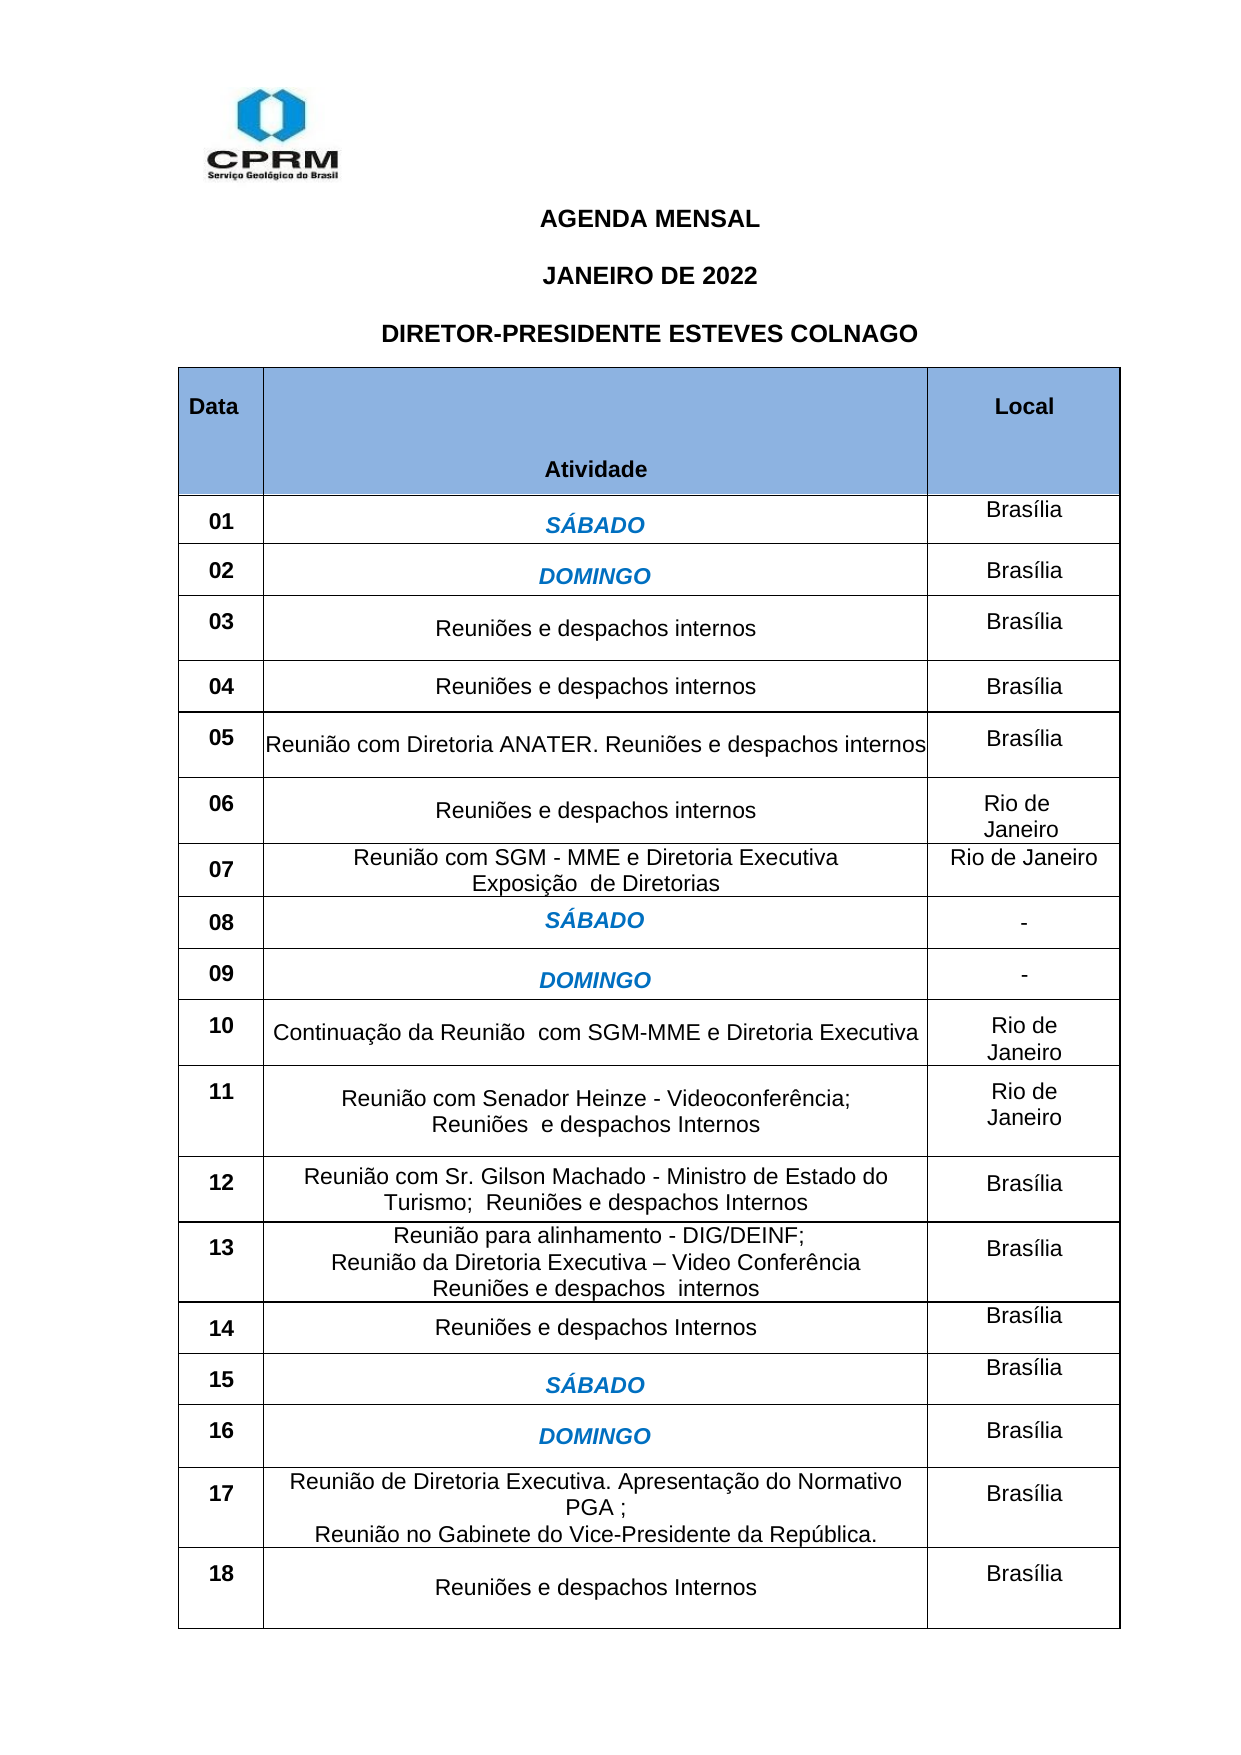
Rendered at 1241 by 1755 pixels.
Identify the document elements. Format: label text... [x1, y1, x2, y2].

table_cell 02 [179, 544, 263, 595]
table_cell 13 [179, 1223, 263, 1301]
table_cell 10 [179, 1000, 263, 1065]
text AGENDA MENSAL JANEIRO DE 2022 [523, 204, 776, 290]
table_cell 03 [179, 596, 263, 660]
table_cell 09 [179, 949, 263, 999]
table_cell Reunião com Diretoria ANATER. Reuniões e despachos internos [264, 713, 927, 777]
table_cell Reuniões e despachos internos [264, 661, 927, 711]
table_cell Brasília [928, 496, 1119, 543]
table_cell SÁBADO [264, 1354, 927, 1404]
table_cell DOMINGO [264, 1405, 927, 1467]
table_cell 17 [179, 1468, 263, 1547]
table_cell Brasília [928, 661, 1119, 711]
table_cell Brasília [928, 1354, 1119, 1404]
table_cell Reunião de Diretoria Executiva. Apresentação do Normativo PGA ; Reunião no Gabinete do Vice-Presidente da República. [264, 1468, 927, 1547]
table_cell Rio de Janeiro [928, 778, 1119, 842]
table_cell Rio de Janeiro [928, 844, 1119, 896]
table_cell 06 [179, 778, 263, 842]
table_cell Brasília [928, 1223, 1119, 1301]
table_cell - [928, 897, 1119, 947]
table_cell DOMINGO [264, 544, 927, 595]
table_cell 05 [179, 713, 263, 777]
table_cell Brasília [928, 1468, 1119, 1547]
table_cell Rio de Janeiro [928, 1000, 1119, 1065]
table_cell 08 [179, 897, 263, 947]
table_cell 14 [179, 1303, 263, 1353]
table_header Local [928, 368, 1119, 494]
table_cell 01 [179, 496, 263, 543]
table_cell 16 [179, 1405, 263, 1467]
table_cell Reunião com Sr. Gilson Machado - Ministro de Estado do Turismo; Reuniões e despachos Internos [264, 1157, 927, 1221]
table_cell 15 [179, 1354, 263, 1404]
table_cell 12 [179, 1157, 263, 1221]
table_cell - [928, 949, 1119, 999]
table_cell Continuação da Reunião com SGM-MME e Diretoria Executiva [264, 1000, 927, 1065]
table_cell 18 [179, 1548, 263, 1628]
table_cell Reunião com SGM - MME e Diretoria Executiva Exposição de Diretorias [264, 844, 927, 896]
table_cell DOMINGO [264, 949, 927, 999]
table_cell Rio de Janeiro [928, 1066, 1119, 1156]
table_cell Brasília [928, 1157, 1119, 1221]
table_cell 07 [179, 844, 263, 896]
table_cell Reuniões e despachos Internos [264, 1548, 927, 1628]
table_cell Reuniões e despachos Internos [264, 1303, 927, 1353]
table_cell Reuniões e despachos internos [264, 596, 927, 660]
text DIRETOR-PRESIDENTE ESTEVES COLNAGO [379, 319, 921, 347]
table_cell Brasília [928, 1405, 1119, 1467]
table_cell Reunião com Senador Heinze - Videoconferência; Reuniões e despachos Internos [264, 1066, 927, 1156]
table_cell 11 [179, 1066, 263, 1156]
table_cell 04 [179, 661, 263, 711]
table_cell Reunião para alinhamento - DIG/DEINF; Reunião da Diretoria Executiva – Video Conferência Reuniões e despachos internos [264, 1223, 927, 1301]
table_cell Brasília [928, 1548, 1119, 1628]
table_cell SÁBADO [264, 897, 927, 947]
table_cell Brasília [928, 596, 1119, 660]
table_header Atividade [264, 368, 927, 494]
table_cell SÁBADO [264, 496, 927, 543]
table_cell Brasília [928, 713, 1119, 777]
table_cell Brasília [928, 544, 1119, 595]
table_cell Reuniões e despachos internos [264, 778, 927, 842]
table_cell Brasília [928, 1303, 1119, 1353]
table_header Data [179, 368, 263, 494]
